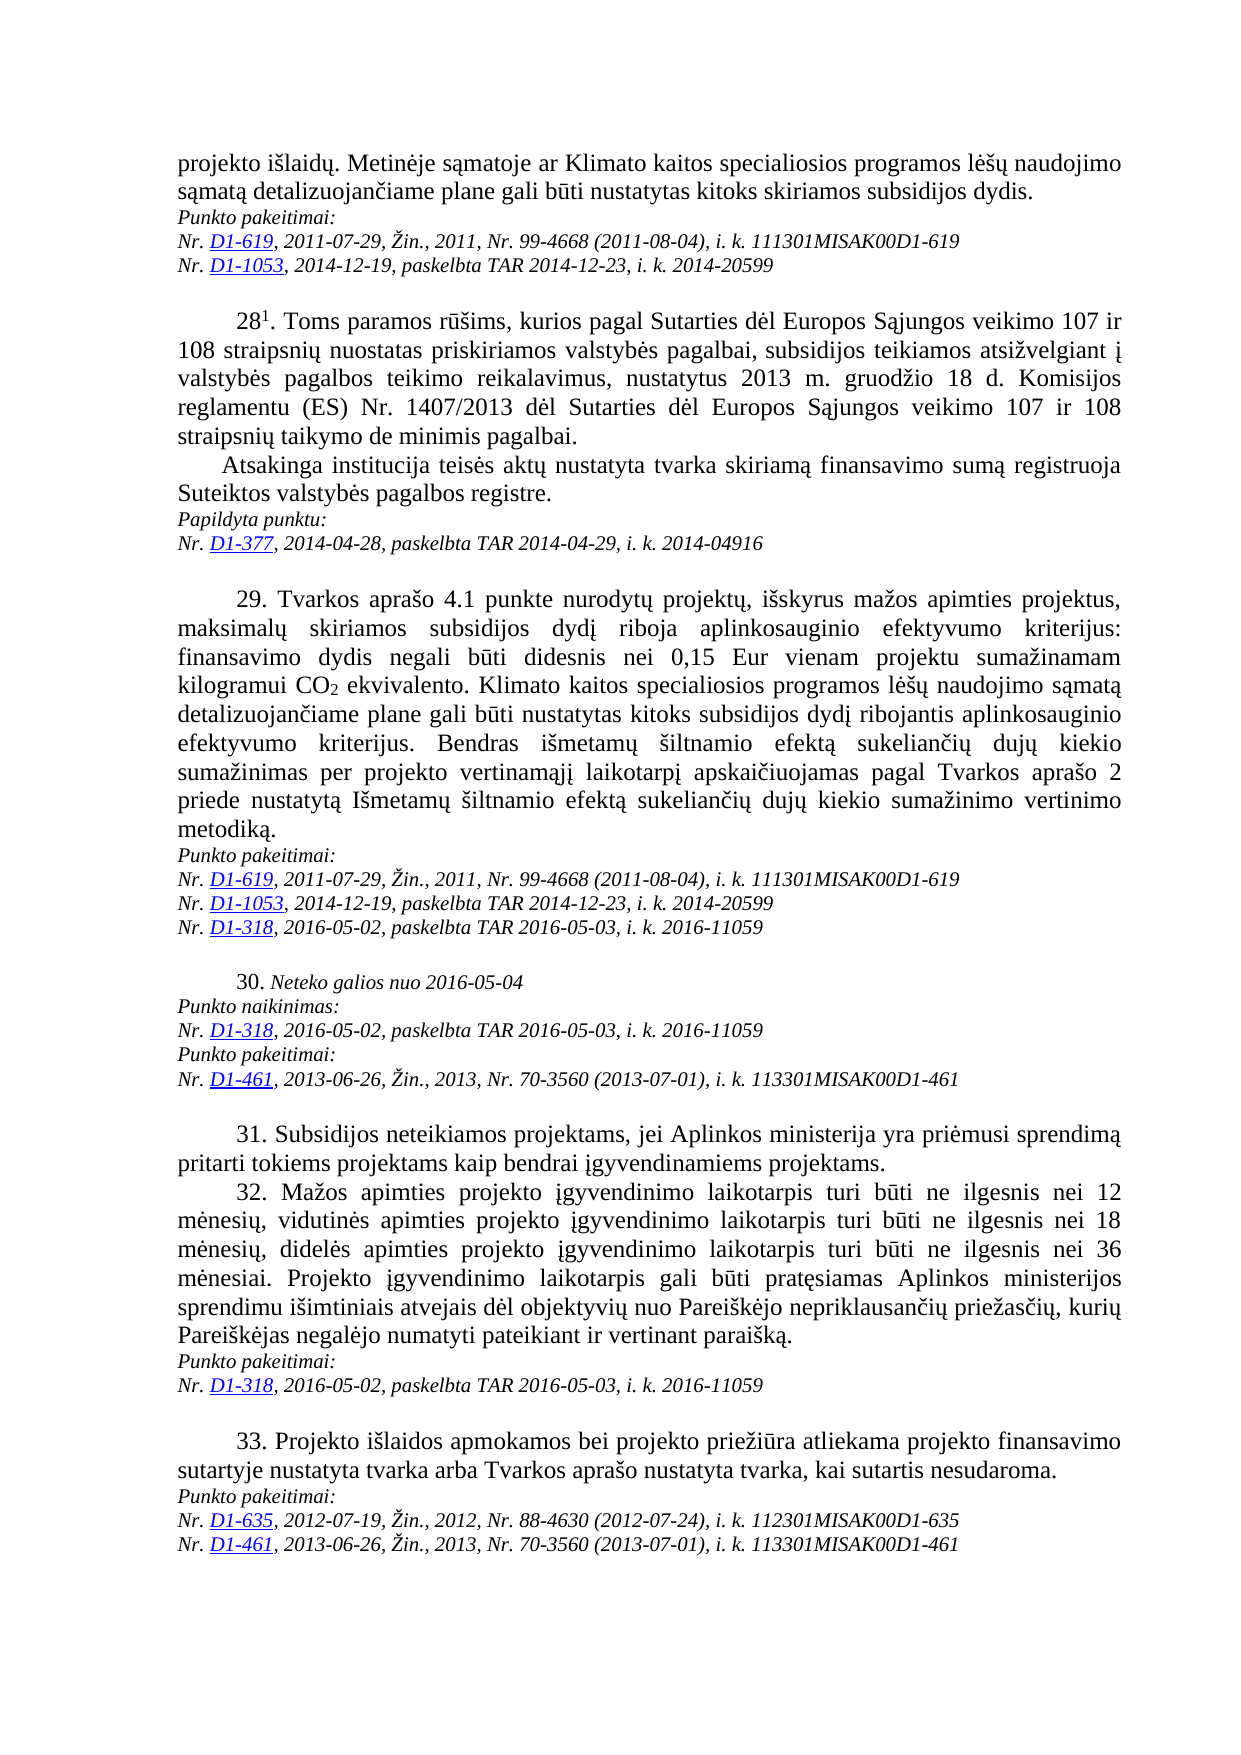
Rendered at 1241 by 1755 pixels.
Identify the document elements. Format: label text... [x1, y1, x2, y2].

text 29. Tvarkos aprašo 4.1 punkte nurodytų projektų, išskyrus mažos apimties projektus, maksimalų skiriamos subsidijos dydį riboja aplinkosauginio efektyvumo kriterijus: finansavimo dydis negali būti didesnis nei 0,15 Eur vienam projektu sumažinamam kilogramui CO2 ekvivalento. Klimato kaitos specialiosios programos lėšų naudojimo sąmatą detalizuojančiame plane gali būti nustatytas kitoks subsidijos dydį ribojantis aplinkosauginio efektyvumo kriterijus. Bendras išmetamų šiltnamio efektą sukeliančių dujų kiekio sumažinimas per projekto vertinamąjį laikotarpį apskaičiuojamas pagal Tvarkos aprašo 2 priede nustatytą Išmetamų šiltnamio efektą sukeliančių dujų kiekio sumažinimo vertinimo metodiką. [177, 584, 1122, 843]
text 31. Subsidijos neteikiamos projektams, jei Aplinkos ministerija yra priėmusi sprendimą pritarti tokiems projektams kaip bendrai įgyvendinamiems projektams. [177, 1119, 1122, 1177]
text Nr. D1-318, 2016-05-02, paskelbta TAR 2016-05-03, i. k. 2016-11059 [177, 1018, 1122, 1042]
text Nr. D1-619, 2011-07-29, Žin., 2011, Nr. 99-4668 (2011-08-04), i. k. 111301MISAK00D1-619 [177, 229, 1122, 253]
text 30. Neteko galios nuo 2016-05-04 [177, 968, 1122, 994]
text Nr. D1-461, 2013-06-26, Žin., 2013, Nr. 70-3560 (2013-07-01), i. k. 113301MISAK00D1-461 [177, 1066, 1122, 1091]
text Atsakinga institucija teisės aktų nustatyta tvarka skiriamą finansavimo sumą registruoja Suteiktos valstybės pagalbos registre. [177, 450, 1122, 507]
text Punkto pakeitimai: [177, 1349, 1122, 1373]
text Punkto naikinimas: [177, 994, 1122, 1018]
text 32. Mažos apimties projekto įgyvendinimo laikotarpis turi būti ne ilgesnis nei 12 mėnesių, vidutinės apimties projekto įgyvendinimo laikotarpis turi būti ne ilgesnis nei 18 mėnesių, didelės apimties projekto įgyvendinimo laikotarpis turi būti ne ilgesnis nei 36 mėnesiai. Projekto įgyvendinimo laikotarpis gali būti pratęsiamas Aplinkos ministerijos sprendimu išimtiniais atvejais dėl objektyvių nuo Pareiškėjo nepriklausančių priežasčių, kurių Pareiškėjas negalėjo numatyti pateikiant ir vertinant paraišką. [177, 1177, 1122, 1349]
text Nr. D1-318, 2016-05-02, paskelbta TAR 2016-05-03, i. k. 2016-11059 [177, 915, 1122, 939]
text Papildyta punktu: [177, 507, 1122, 531]
text Punkto pakeitimai: [177, 205, 1122, 229]
text Punkto pakeitimai: [177, 1484, 1122, 1508]
text Punkto pakeitimai: [177, 843, 1122, 867]
text 33. Projekto išlaidos apmokamos bei projekto priežiūra atliekama projekto finansavimo sutartyje nustatyta tvarka arba Tvarkos aprašo nustatyta tvarka, kai sutartis nesudaroma. [177, 1426, 1122, 1484]
text Nr. D1-1053, 2014-12-19, paskelbta TAR 2014-12-23, i. k. 2014-20599 [177, 891, 1122, 915]
text Nr. D1-461, 2013-06-26, Žin., 2013, Nr. 70-3560 (2013-07-01), i. k. 113301MISAK00D1-461 [177, 1532, 1122, 1556]
text Nr. D1-377, 2014-04-28, paskelbta TAR 2014-04-29, i. k. 2014-04916 [177, 531, 1122, 555]
text projekto išlaidų. Metinėje sąmatoje ar Klimato kaitos specialiosios programos lėšų naudojimo sąmatą detalizuojančiame plane gali būti nustatytas kitoks skiriamos subsidijos dydis. [177, 148, 1122, 205]
text Punkto pakeitimai: [177, 1042, 1122, 1066]
text Nr. D1-318, 2016-05-02, paskelbta TAR 2016-05-03, i. k. 2016-11059 [177, 1373, 1122, 1397]
text Nr. D1-1053, 2014-12-19, paskelbta TAR 2014-12-23, i. k. 2014-20599 [177, 253, 1122, 277]
text Nr. D1-635, 2012-07-19, Žin., 2012, Nr. 88-4630 (2012-07-24), i. k. 112301MISAK00D1-635 [177, 1508, 1122, 1532]
text 281. Toms paramos rūšims, kurios pagal Sutarties dėl Europos Sąjungos veikimo 107 ir 108 straipsnių nuostatas priskiriamos valstybės pagalbai, subsidijos teikiamos atsižvelgiant į valstybės pagalbos teikimo reikalavimus, nustatytus 2013 m. gruodžio 18 d. Komisijos reglamentu (ES) Nr. 1407/2013 dėl Sutarties dėl Europos Sąjungos veikimo 107 ir 108 straipsnių taikymo de minimis pagalbai. [177, 306, 1122, 450]
text Nr. D1-619, 2011-07-29, Žin., 2011, Nr. 99-4668 (2011-08-04), i. k. 111301MISAK00D1-619 [177, 867, 1122, 891]
